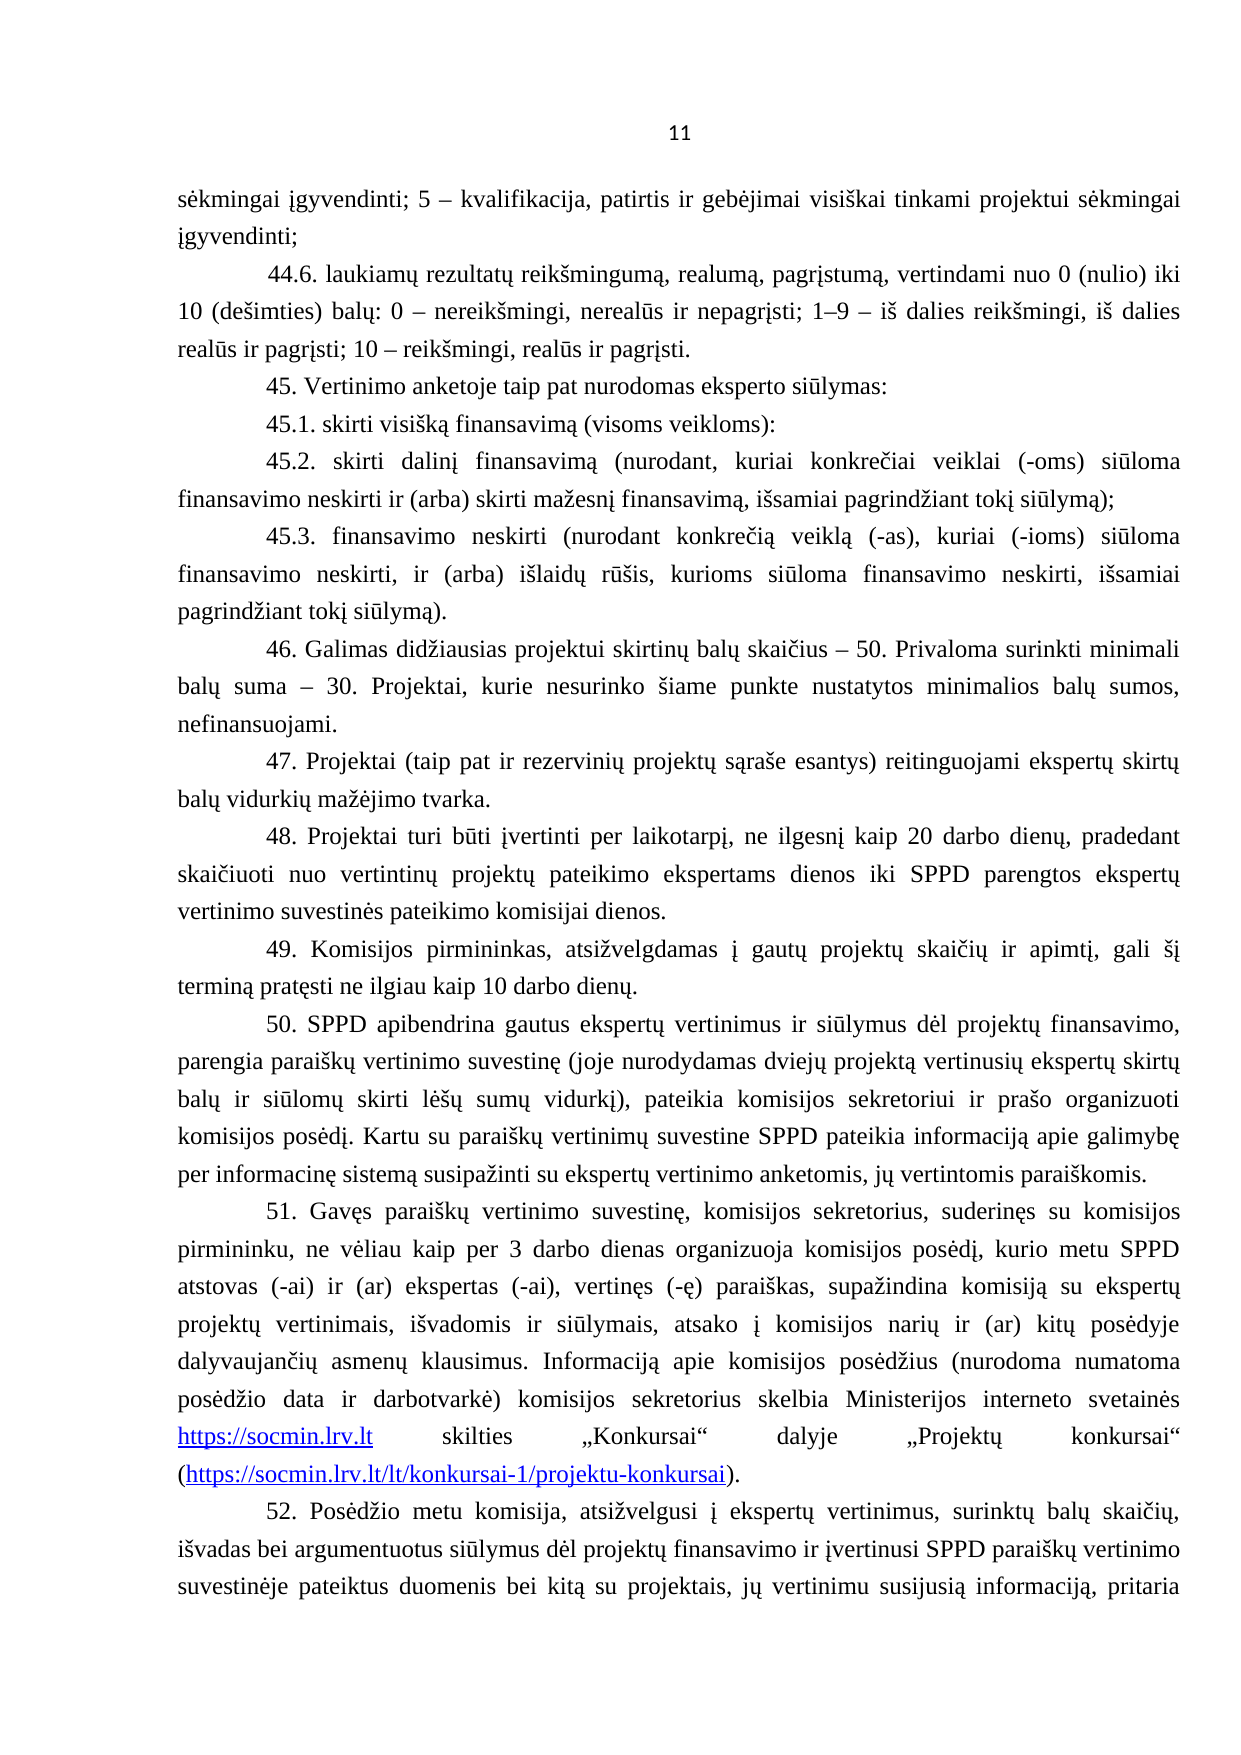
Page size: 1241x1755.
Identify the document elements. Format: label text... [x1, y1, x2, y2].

text 44.6. laukiamų rezultatų reikšmingumą, realumą, pagrįstumą, vertindami nuo 0 (nulio) iki 10 (dešimties) balų: 0 – nereikšmingi, nerealūs ir nepagrįsti; 1–9 – iš dalies reikšmingi, iš dalies realūs ir pagrįsti; 10 – reikšmingi, realūs ir pagrįsti. [177, 250, 1181, 362]
text 48. Projektai turi būti įvertinti per laikotarpį, ne ilgesnį kaip 20 darbo dienų, pradedant skaičiuoti nuo vertintinų projektų pateikimo ekspertams dienos iki SPPD parengtos ekspertų vertinimo suvestinės pateikimo komisijai dienos. [177, 812, 1181, 925]
text 45.1. skirti visišką finansavimą (visoms veikloms): [177, 400, 1181, 437]
text 45.2. skirti dalinį finansavimą (nurodant, kuriai konkrečiai veiklai (-oms) siūloma finansavimo neskirti ir (arba) skirti mažesnį finansavimą, išsamiai pagrindžiant tokį siūlymą); [177, 437, 1181, 512]
text 45. Vertinimo anketoje taip pat nurodomas eksperto siūlymas: [177, 362, 1181, 400]
text 50. SPPD apibendrina gautus ekspertų vertinimus ir siūlymus dėl projektų finansavimo, parengia paraiškų vertinimo suvestinę (joje nurodydamas dviejų projektą vertinusių ekspertų skirtų balų ir siūlomų skirti lėšų sumų vidurkį), pateikia komisijos sekretoriui ir prašo organizuoti komisijos posėdį. Kartu su paraiškų vertinimų suvestine SPPD pateikia informaciją apie galimybę per informacinę sistemą susipažinti su ekspertų vertinimo anketomis, jų vertintomis paraiškomis. [177, 1000, 1181, 1187]
text 52. Posėdžio metu komisija, atsižvelgusi į ekspertų vertinimus, surinktų balų skaičių, išvadas bei argumentuotus siūlymus dėl projektų finansavimo ir įvertinusi SPPD paraiškų vertinimo suvestinėje pateiktus duomenis bei kitą su projektais, jų vertinimu susijusią informaciją, pritaria [177, 1487, 1181, 1600]
text 47. Projektai (taip pat ir rezervinių projektų sąraše esantys) reitinguojami ekspertų skirtų balų vidurkių mažėjimo tvarka. [177, 737, 1181, 812]
text 45.3. finansavimo neskirti (nurodant konkrečią veiklą (-as), kuriai (-ioms) siūloma finansavimo neskirti, ir (arba) išlaidų rūšis, kurioms siūloma finansavimo neskirti, išsamiai pagrindžiant tokį siūlymą). [177, 512, 1181, 625]
text 51. Gavęs paraiškų vertinimo suvestinę, komisijos sekretorius, suderinęs su komisijos pirmininku, ne vėliau kaip per 3 darbo dienas organizuoja komisijos posėdį, kurio metu SPPD atstovas (‑ai) ir (ar) ekspertas (-ai), vertinęs (-ę) paraiškas, supažindina komisiją su ekspertų projektų vertinimais, išvadomis ir siūlymais, atsako į komisijos narių ir (ar) kitų posėdyje dalyvaujančių asmenų klausimus. Informaciją apie komisijos posėdžius (nurodoma numatoma posėdžio data ir darbotvarkė) komisijos sekretorius skelbia Ministerijos interneto svetainės https://socmin.lrv.lt skilties „Konkursai“ dalyje „Projektų konkursai“ (https://socmin.lrv.lt/lt/konkursai-1/projektu-konkursai). [177, 1187, 1181, 1487]
text 49. Komisijos pirmininkas, atsižvelgdamas į gautų projektų skaičių ir apimtį, gali šį terminą pratęsti ne ilgiau kaip 10 darbo dienų. [177, 925, 1181, 1000]
text sėkmingai įgyvendinti; 5 – kvalifikacija, patirtis ir gebėjimai visiškai tinkami projektui sėkmingai įgyvendinti; [177, 175, 1181, 250]
text 46. Galimas didžiausias projektui skirtinų balų skaičius – 50. Privaloma surinkti minimali balų suma – 30. Projektai, kurie nesurinko šiame punkte nustatytos minimalios balų sumos, nefinansuojami. [177, 625, 1181, 737]
